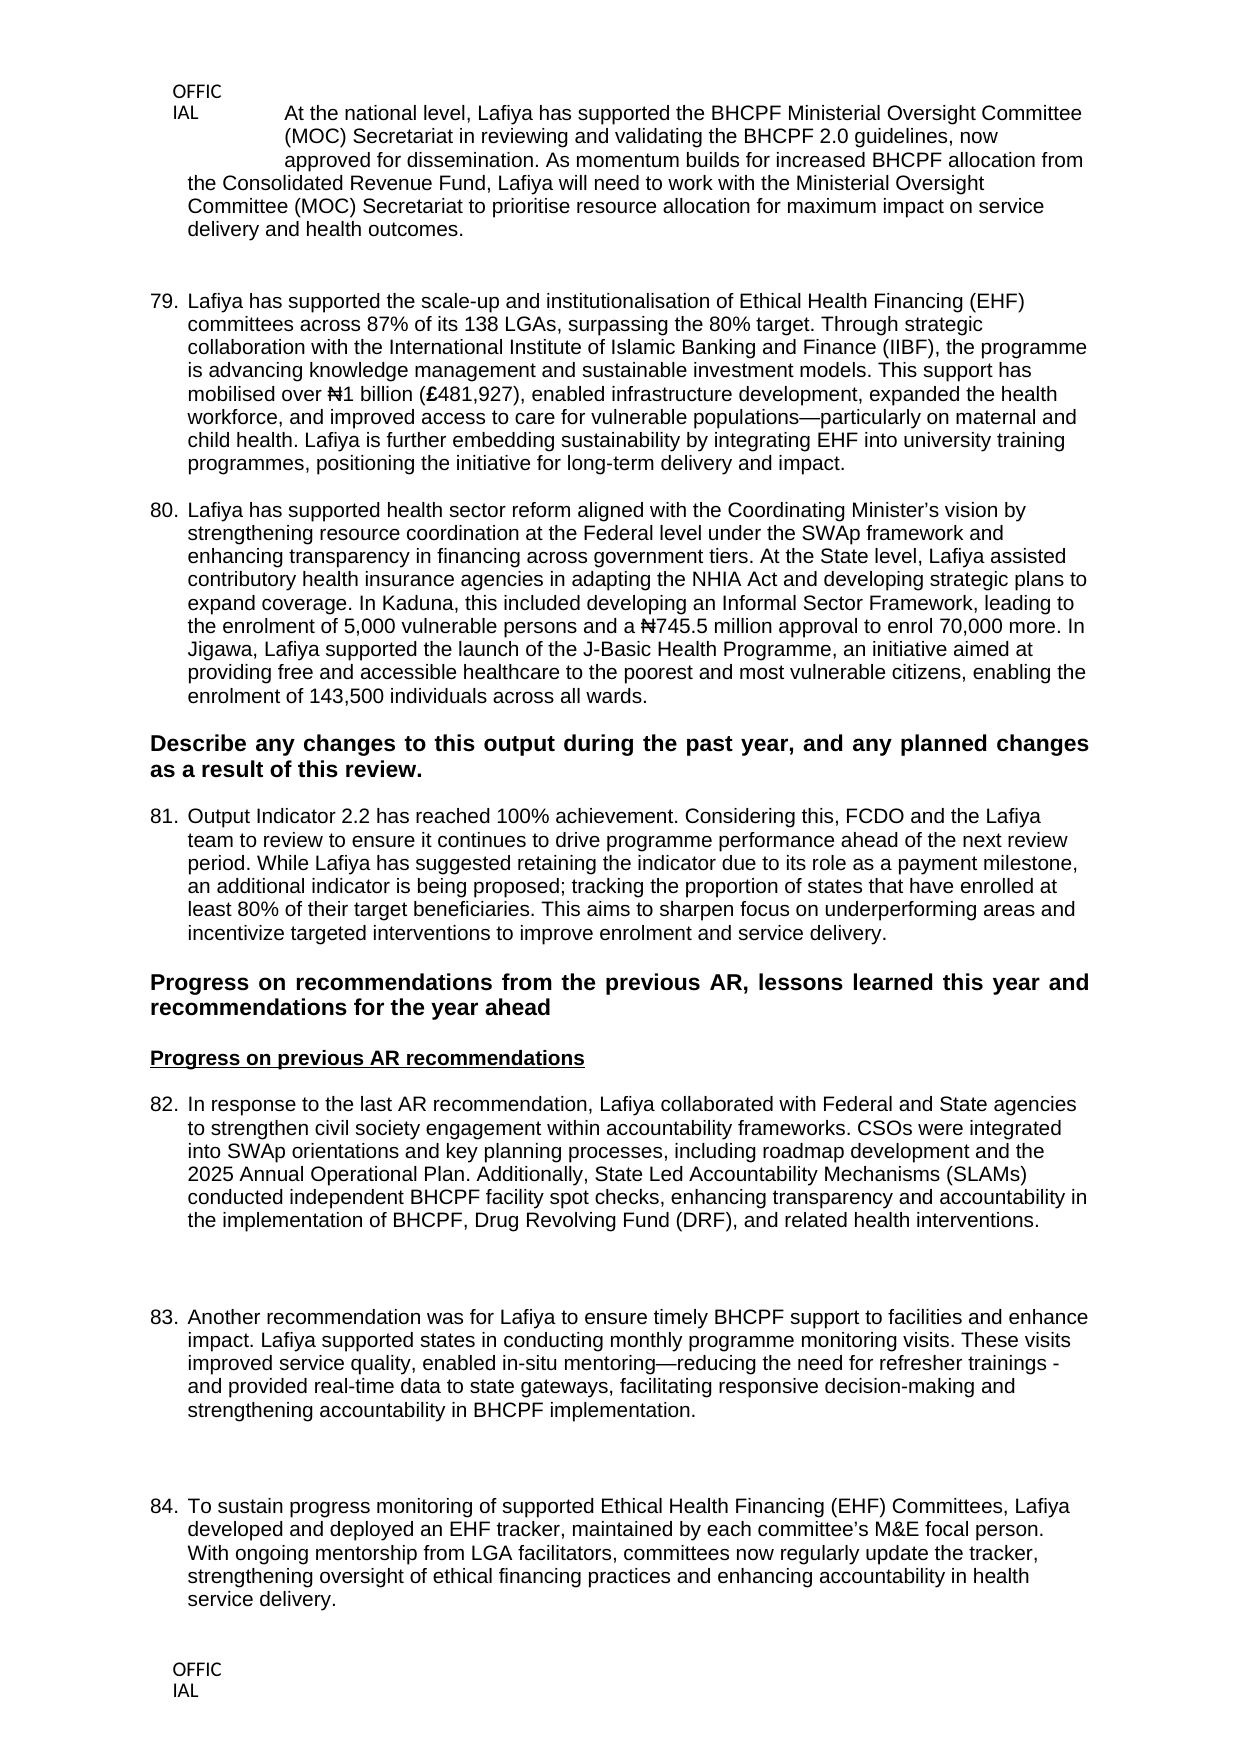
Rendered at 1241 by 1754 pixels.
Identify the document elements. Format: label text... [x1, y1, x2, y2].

list Lafiya continues to support facility-level planning and access to BHCPF disbursements through quarterly business and improvement plans, enhancing service delivery, and data use. At the national level, Lafiya has supported the BHCPF Ministerial Oversight Committee (MOC) Secretariat in reviewing and validating the BHCPF 2.0 guidelines, now approved for dissemination. As momentum builds for increased BHCPF allocation from the Consolidated Revenue Fund, Lafiya will need to work with the Ministerial Oversight Committee (MOC) Secretariat to prioritise resource allocation for maximum impact on service delivery and health outcomes. [150, 102, 1090, 241]
list Lafiya has supported the scale-up and institutionalisation of Ethical Health Financing (EHF) committees across 87% of its 138 LGAs, surpassing the 80% target. Through strategic collaboration with the International Institute of Islamic Banking and Finance (IIBF), the programme is advancing knowledge management and sustainable investment models. This support has mobilised over ₦1 billion (£481,927), enabled infrastructure development, expanded the health workforce, and improved access to care for vulnerable populations—particularly on maternal and child health. Lafiya is further embedding sustainability by integrating EHF into university training programmes, positioning the initiative for long-term delivery and impact. [150, 289, 1090, 475]
list Another recommendation was for Lafiya to ensure timely BHCPF support to facilities and enhance impact. Lafiya supported states in conducting monthly programme monitoring visits. These visits improved service quality, enabled in-situ mentoring—reducing the need for refresher trainings -and provided real-time data to state gateways, facilitating responsive decision-making and strengthening accountability in BHCPF implementation. [150, 1305, 1090, 1422]
list To sustain progress monitoring of supported Ethical Health Financing (EHF) Committees, Lafiya developed and deployed an EHF tracker, maintained by each committee’s M&E focal person. With ongoing mentorship from LGA facilitators, committees now regularly update the tracker, strengthening oversight of ethical financing practices and enhancing accountability in health service delivery. [150, 1495, 1090, 1611]
list Output Indicator 2.2 has reached 100% achievement. Considering this, FCDO and the Lafiya team to review to ensure it continues to drive programme performance ahead of the next review period. While Lafiya has suggested retaining the indicator due to its role as a payment milestone, an additional indicator is being proposed; tracking the proportion of states that have enrolled at least 80% of their target beneficiaries. This aims to sharpen focus on underperforming areas and incentivize targeted interventions to improve enrolment and service delivery. [150, 805, 1090, 944]
text Describe any changes to this output during the past year, and any planned changes as a result of this review. [150, 731, 1090, 782]
list Lafiya has supported health sector reform aligned with the Coordinating Minister’s vision by strengthening resource coordination at the Federal level under the SWAp framework and enhancing transparency in financing across government tiers. At the State level, Lafiya assisted contributory health insurance agencies in adapting the NHIA Act and developing strategic plans to expand coverage. In Kaduna, this included developing an Informal Sector Framework, leading to the enrolment of 5,000 vulnerable persons and a ₦745.5 million approval to enrol 70,000 more. In Jigawa, Lafiya supported the launch of the J-Basic Health Programme, an initiative aimed at providing free and accessible healthcare to the poorest and most vulnerable citizens, enabling the enrolment of 143,500 individuals across all wards. [150, 498, 1090, 707]
text Progress on recommendations from the previous AR, lessons learned this year and recommendations for the year ahead [150, 969, 1090, 1021]
text Progress on previous AR recommendations [150, 1046, 1090, 1069]
list In response to the last AR recommendation, Lafiya collaborated with Federal and State agencies to strengthen civil society engagement within accountability frameworks. CSOs were integrated into SWAp orientations and key planning processes, including roadmap development and the 2025 Annual Operational Plan. Additionally, State Led Accountability Mechanisms (SLAMs) conducted independent BHCPF facility spot checks, enhancing transparency and accountability in the implementation of BHCPF, Drug Revolving Fund (DRF), and related health interventions. [150, 1093, 1090, 1232]
